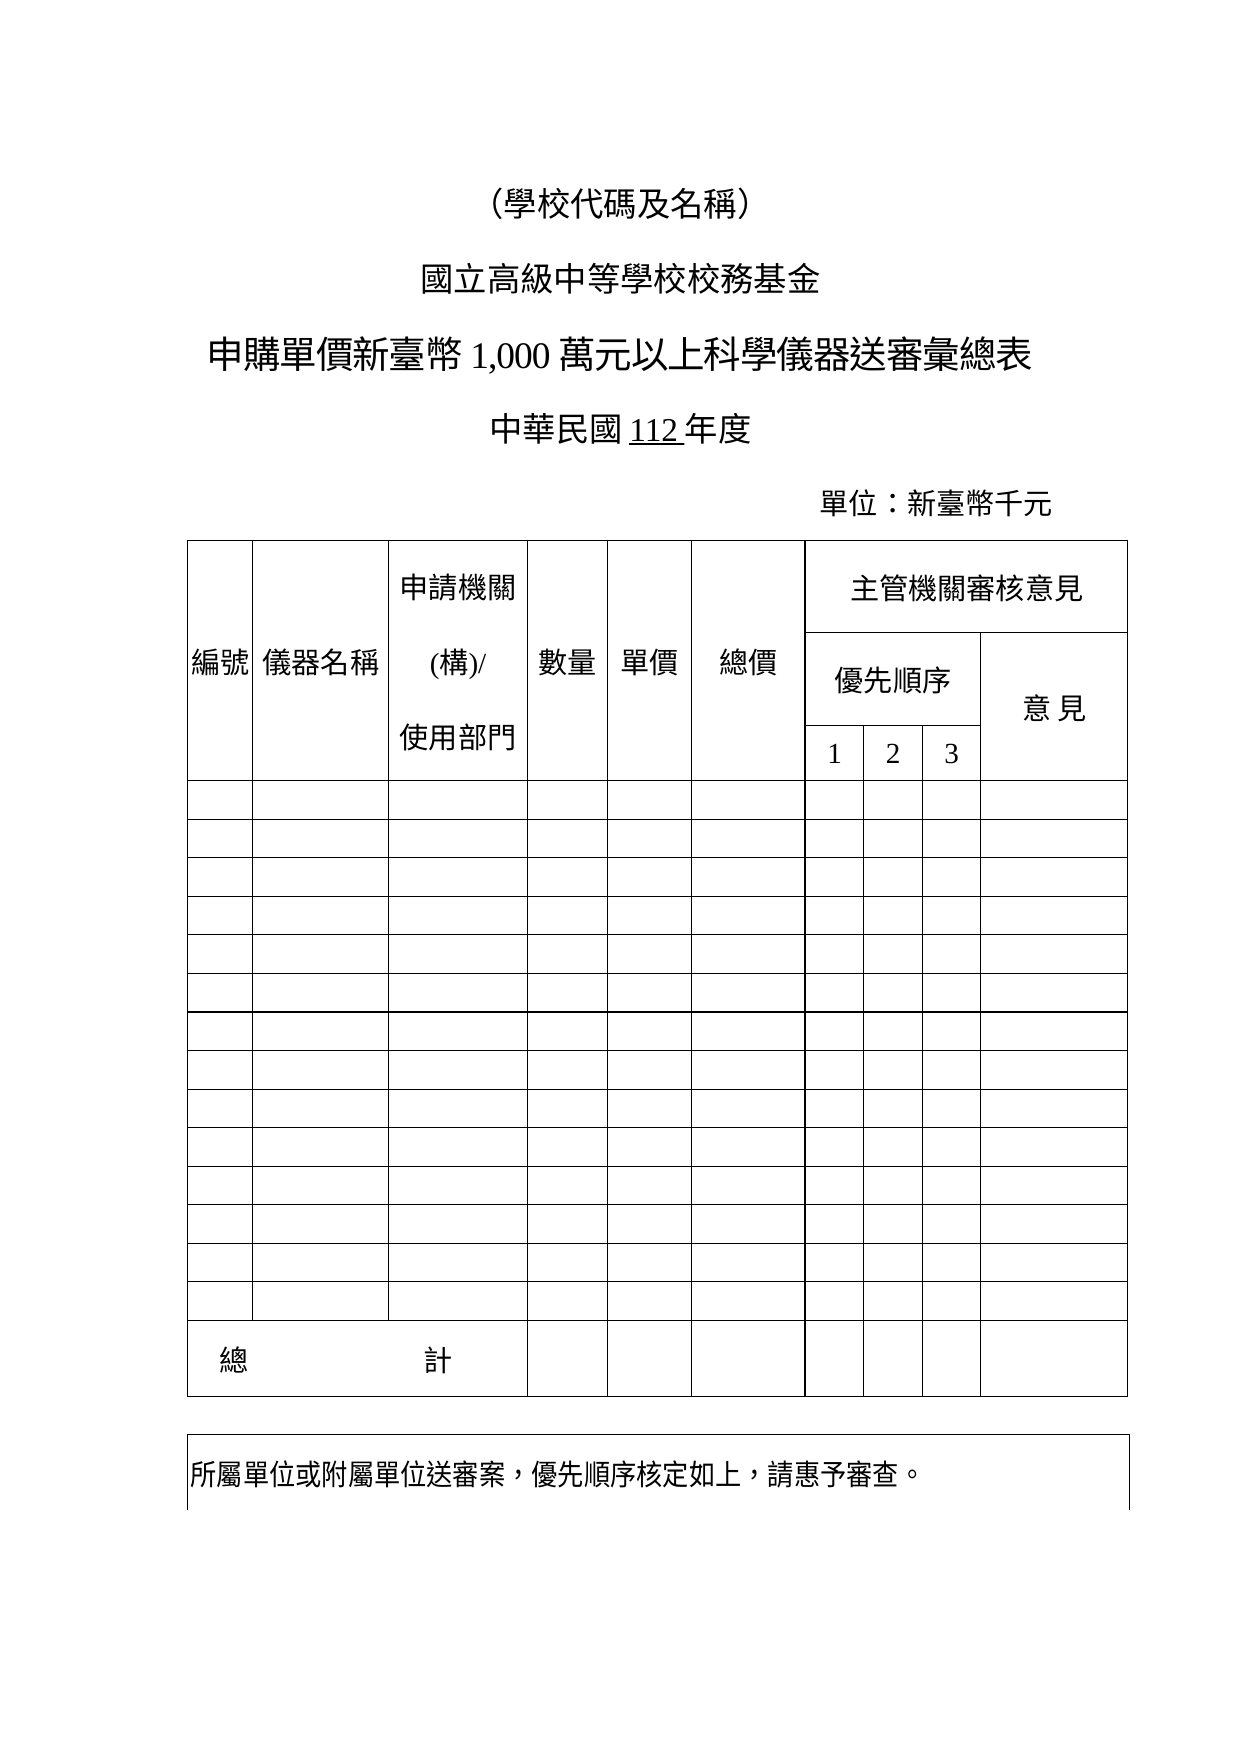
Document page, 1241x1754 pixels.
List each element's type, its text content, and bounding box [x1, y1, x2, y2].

table_cell [864, 1090, 922, 1127]
table_cell [981, 1051, 1127, 1088]
table_cell [923, 897, 980, 934]
table_cell 優先順序 [806, 633, 980, 725]
table_cell [528, 974, 607, 1011]
table_cell [864, 781, 922, 819]
table_cell [528, 1244, 607, 1281]
table_cell [806, 897, 863, 934]
table_cell [389, 1090, 527, 1127]
table_cell [188, 1090, 252, 1127]
table_cell [864, 1282, 922, 1320]
table_cell [253, 1128, 388, 1166]
table_cell [389, 1205, 527, 1243]
table_cell [981, 974, 1127, 1011]
table_cell [806, 1128, 863, 1166]
table_cell [188, 1282, 252, 1320]
table_cell [692, 1051, 804, 1088]
table_cell [528, 897, 607, 934]
table_cell [864, 858, 922, 896]
table_cell [981, 1167, 1127, 1204]
table_cell [389, 820, 527, 857]
table_cell [188, 897, 252, 934]
table_cell [528, 1051, 607, 1088]
table_cell [608, 897, 691, 934]
table_cell [923, 1051, 980, 1088]
table_cell [608, 974, 691, 1011]
table_cell [806, 974, 863, 1011]
table_cell [692, 820, 804, 857]
table_cell [864, 974, 922, 1011]
table_cell [981, 781, 1127, 819]
table_cell [188, 1051, 252, 1088]
table_cell [389, 1167, 527, 1204]
table_cell [188, 1167, 252, 1204]
table_cell [692, 1167, 804, 1204]
table_cell [806, 1282, 863, 1320]
table_cell [923, 935, 980, 973]
table_cell [528, 1090, 607, 1127]
table_cell [864, 1205, 922, 1243]
table_cell [806, 1244, 863, 1281]
table_cell [389, 1128, 527, 1166]
table_cell [692, 1282, 804, 1320]
text 申購單價新臺幣1,000萬元以上科學儀器送審彙總表 [187, 314, 1053, 389]
table_cell [253, 1013, 388, 1050]
text 單位：新臺幣千元 [187, 464, 1053, 539]
table_cell [389, 1244, 527, 1281]
table_cell [188, 858, 252, 896]
table_cell [389, 974, 527, 1011]
table_cell [806, 1205, 863, 1243]
table_cell [923, 1090, 980, 1127]
table_cell 1 [806, 726, 863, 780]
table_cell [692, 1244, 804, 1281]
table_cell [806, 1321, 863, 1396]
table_cell [923, 1167, 980, 1204]
table_header 儀器名稱 [253, 541, 388, 780]
table_cell [528, 1128, 607, 1166]
table_cell [923, 1321, 980, 1396]
table_cell [389, 781, 527, 819]
table_header 編號 [188, 541, 252, 780]
table_cell [981, 858, 1127, 896]
table_cell [528, 781, 607, 819]
table_cell [981, 1244, 1127, 1281]
table_cell 總 計 [188, 1321, 527, 1396]
table_cell [188, 1205, 252, 1243]
table_cell [608, 858, 691, 896]
table_cell [923, 974, 980, 1011]
table_cell [608, 935, 691, 973]
table_cell [528, 820, 607, 857]
table_cell [253, 858, 388, 896]
table_cell [608, 1205, 691, 1243]
table_cell [806, 1167, 863, 1204]
table_cell [923, 1244, 980, 1281]
table_cell [981, 1090, 1127, 1127]
table_cell [864, 1051, 922, 1088]
table_cell [608, 1090, 691, 1127]
table_cell [864, 1013, 922, 1050]
table_cell [864, 1128, 922, 1166]
table_cell [389, 897, 527, 934]
table_cell [528, 1013, 607, 1050]
table_cell [692, 1090, 804, 1127]
table_cell [188, 820, 252, 857]
table_header 申請機關(構)/ 使用部門 [389, 541, 527, 780]
table_cell [981, 820, 1127, 857]
table_cell [806, 820, 863, 857]
table_cell [692, 1128, 804, 1166]
table_cell [608, 1282, 691, 1320]
table_cell [923, 1282, 980, 1320]
table_cell [528, 935, 607, 973]
table_cell [253, 974, 388, 1011]
table_cell [188, 1128, 252, 1166]
table_cell [253, 1167, 388, 1204]
table_cell [981, 1013, 1127, 1050]
table_cell [528, 1205, 607, 1243]
table_cell [188, 781, 252, 819]
table_cell [188, 935, 252, 973]
table_cell [608, 1051, 691, 1088]
table_cell 意 見 [981, 633, 1127, 780]
table_cell [923, 1013, 980, 1050]
table_cell [981, 1321, 1127, 1396]
table_cell [253, 1051, 388, 1088]
table_cell [692, 1205, 804, 1243]
table_cell [253, 1244, 388, 1281]
table_cell [188, 1244, 252, 1281]
table_cell [608, 781, 691, 819]
text 中華民國112年度 [187, 389, 1053, 464]
table_cell [608, 1321, 691, 1396]
table_cell [608, 1167, 691, 1204]
table_cell [692, 1013, 804, 1050]
table_cell [864, 1167, 922, 1204]
table_cell [923, 858, 980, 896]
table_cell [608, 1128, 691, 1166]
table_cell [864, 820, 922, 857]
table_header 所屬單位或附屬單位送審案，優先順序核定如上，請惠予審查。 [188, 1435, 1129, 1510]
table_header 主管機關審核意見 [806, 541, 1127, 632]
table_cell [806, 935, 863, 973]
table_cell [253, 1205, 388, 1243]
table_cell [389, 858, 527, 896]
table_cell [389, 1013, 527, 1050]
table_cell [692, 1321, 804, 1396]
table_cell [389, 1051, 527, 1088]
table_cell [528, 1282, 607, 1320]
table_cell [864, 897, 922, 934]
table_cell [806, 1051, 863, 1088]
table_cell [528, 1167, 607, 1204]
table_cell 3 [923, 726, 980, 780]
table_cell [806, 858, 863, 896]
table_header 數量 [528, 541, 607, 780]
table_cell [253, 820, 388, 857]
table_cell [923, 1205, 980, 1243]
table_cell [981, 1205, 1127, 1243]
table_cell [981, 1282, 1127, 1320]
table_cell [981, 1128, 1127, 1166]
table_cell [923, 1128, 980, 1166]
table_cell [981, 897, 1127, 934]
table_cell [806, 781, 863, 819]
table_cell [253, 1090, 388, 1127]
table_cell [608, 1244, 691, 1281]
table_cell [923, 781, 980, 819]
table_cell [188, 974, 252, 1011]
table_cell [608, 820, 691, 857]
table_cell [253, 781, 388, 819]
table_cell [389, 1282, 527, 1320]
table_cell 2 [864, 726, 922, 780]
table_cell [528, 858, 607, 896]
table_header 總價 [692, 541, 804, 780]
table_cell [923, 820, 980, 857]
table_cell [692, 935, 804, 973]
table_cell [864, 935, 922, 973]
table_cell [981, 935, 1127, 973]
table_cell [389, 935, 527, 973]
table_cell [806, 1090, 863, 1127]
table_cell [528, 1321, 607, 1396]
table_header 單價 [608, 541, 691, 780]
table_cell [864, 1244, 922, 1281]
table_cell [188, 1013, 252, 1050]
table_cell [864, 1321, 922, 1396]
table_cell [692, 974, 804, 1011]
table_cell [692, 781, 804, 819]
table_cell [253, 935, 388, 973]
text （學校代碼及名稱） [187, 164, 1053, 239]
text 國立高級中等學校校務基金 [187, 239, 1053, 314]
table_cell [806, 1013, 863, 1050]
table_cell [608, 1013, 691, 1050]
table_cell [253, 897, 388, 934]
table_cell [692, 858, 804, 896]
table_cell [692, 897, 804, 934]
table_cell [253, 1282, 388, 1320]
